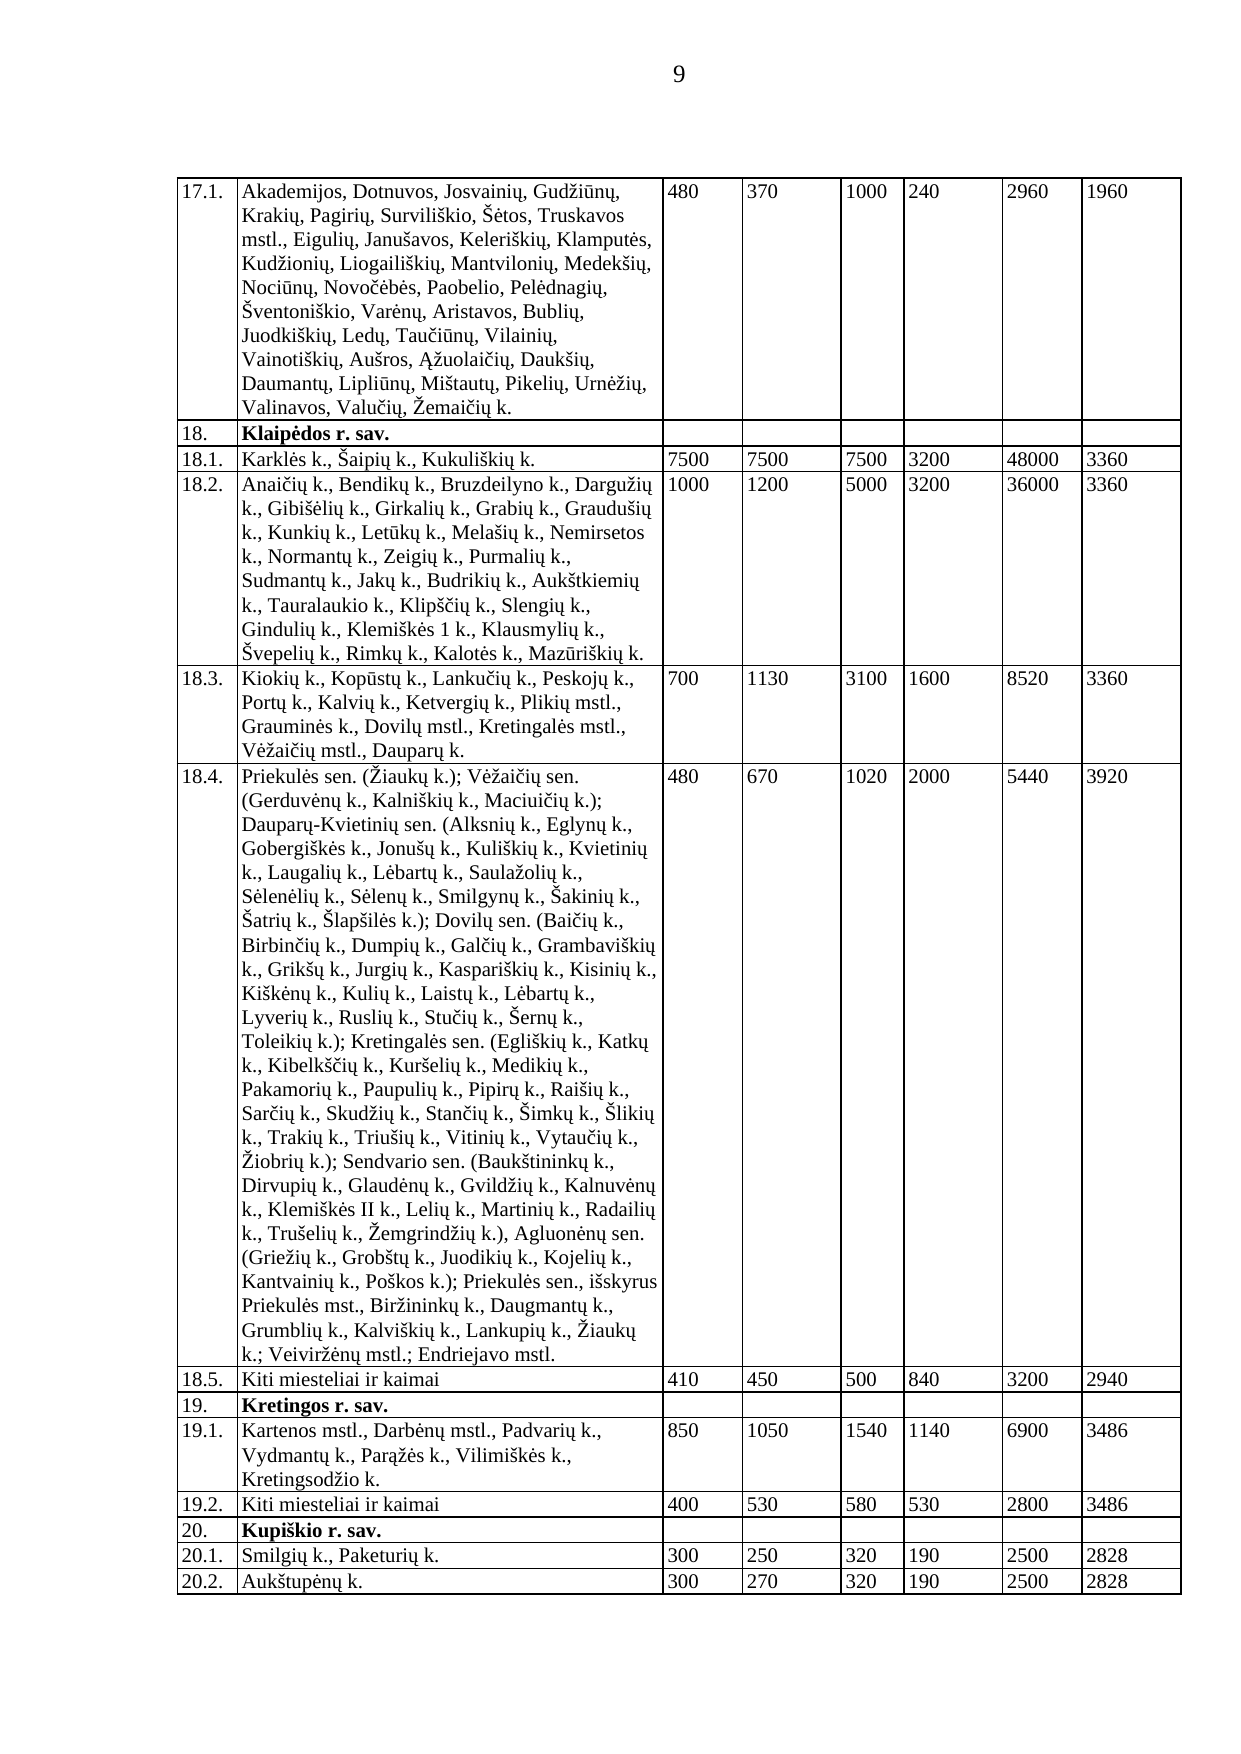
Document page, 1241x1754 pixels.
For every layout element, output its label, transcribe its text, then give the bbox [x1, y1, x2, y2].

table_cell 3200 [1003, 1367, 1007, 1391]
table_cell 480 [664, 179, 742, 419]
table_cell [743, 1393, 747, 1417]
table_cell [1003, 1518, 1007, 1542]
table_cell 36000 [1003, 472, 1081, 665]
table_cell 2000 [905, 764, 1002, 1366]
table_cell 7500 [743, 447, 747, 471]
table_cell [738, 421, 742, 445]
table_cell 3486 [1083, 1418, 1180, 1491]
table_cell 370 [743, 179, 840, 419]
table_cell 850 [664, 1418, 742, 1491]
table_cell 1130 [743, 666, 840, 762]
table_cell 3360 [1083, 472, 1180, 665]
table_cell 190 [998, 1543, 1002, 1567]
table_cell 1960 [1083, 179, 1180, 419]
table_cell 2800 [1003, 1492, 1007, 1516]
table_cell 190 [998, 1569, 1002, 1593]
table_cell [743, 421, 747, 445]
table_cell 7500 [738, 447, 742, 471]
table_cell [1003, 1393, 1007, 1417]
table_cell 5000 [842, 472, 903, 665]
table_cell 300 [738, 1569, 742, 1593]
table_cell 1540 [842, 1418, 903, 1491]
table_cell 1000 [664, 472, 742, 665]
table_cell 18.3. [178, 666, 237, 762]
table_cell 20. [233, 1518, 237, 1542]
table_cell 18.2. [178, 472, 237, 665]
table_cell 5440 [1003, 764, 1081, 1366]
table_cell 3200 [998, 447, 1002, 471]
table_cell 3200 [905, 472, 1002, 665]
table_cell 250 [743, 1543, 747, 1567]
table_cell 2500 [1003, 1569, 1007, 1593]
table_cell 530 [998, 1492, 1002, 1516]
table_cell 450 [743, 1367, 747, 1391]
table_cell [1003, 421, 1007, 445]
table_cell 840 [998, 1367, 1002, 1391]
table_cell [998, 421, 1002, 445]
table_cell 18. [233, 421, 237, 445]
table_cell 300 [738, 1543, 742, 1567]
table_cell 410 [738, 1367, 742, 1391]
table_cell 3100 [842, 666, 903, 762]
table_cell 530 [743, 1492, 747, 1516]
table_cell [738, 1393, 742, 1417]
table_cell 19. [233, 1393, 237, 1417]
table_cell 1140 [905, 1418, 1002, 1491]
table_cell 1200 [743, 472, 840, 665]
table_cell 8520 [1003, 666, 1081, 762]
table_cell [998, 1393, 1002, 1417]
table_cell 6900 [1003, 1418, 1081, 1491]
table_cell 3920 [1083, 764, 1180, 1366]
table_cell 17.1. [178, 179, 237, 419]
table_cell [743, 1518, 747, 1542]
table_cell 270 [743, 1569, 747, 1593]
table_cell 1050 [743, 1418, 840, 1491]
table_cell [738, 1518, 742, 1542]
table_cell 2960 [1003, 179, 1081, 419]
table_cell 1600 [905, 666, 1002, 762]
table_cell 1000 [842, 179, 903, 419]
table_cell 700 [664, 666, 742, 762]
table_cell 2500 [1003, 1543, 1007, 1567]
table_cell 480 [664, 764, 742, 1366]
table_cell 670 [743, 764, 840, 1366]
table_cell 1020 [842, 764, 903, 1366]
table_cell 400 [738, 1492, 742, 1516]
table_cell 240 [905, 179, 1002, 419]
table_cell 3360 [1083, 666, 1180, 762]
table_cell [998, 1518, 1002, 1542]
table_cell 19.1. [178, 1418, 237, 1491]
table_cell 18.4. [178, 764, 237, 1366]
